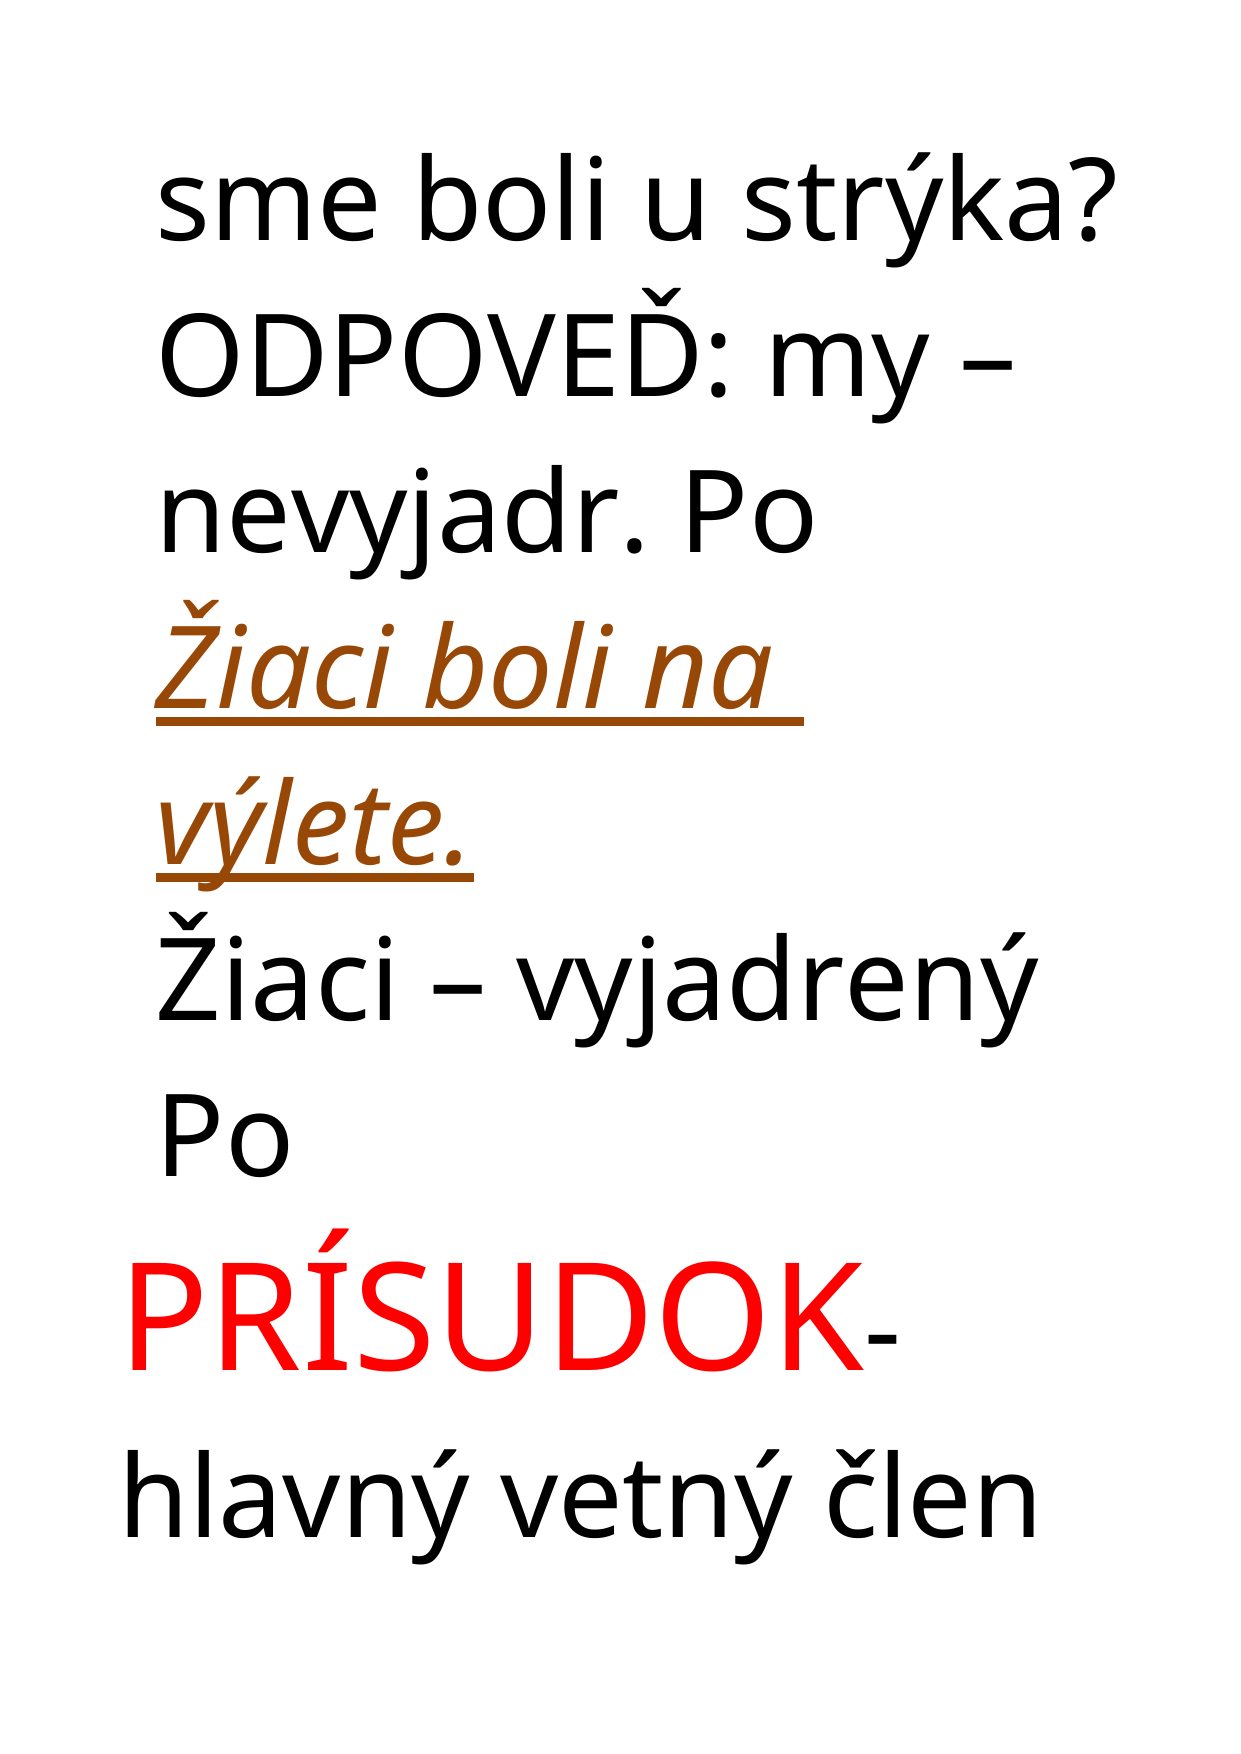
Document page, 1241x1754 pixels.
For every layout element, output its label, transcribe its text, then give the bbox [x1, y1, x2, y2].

text Žiaci boli na výlete. [156, 586, 1122, 898]
text sme boli u strýka? [156, 118, 1122, 274]
text Žiaci – vyjadrený Po [156, 898, 1122, 1210]
text PRÍSUDOK- hlavný vetný člen [118, 1210, 1122, 1571]
text ODPOVEĎ: my – nevyjadr. Po [156, 274, 1122, 586]
